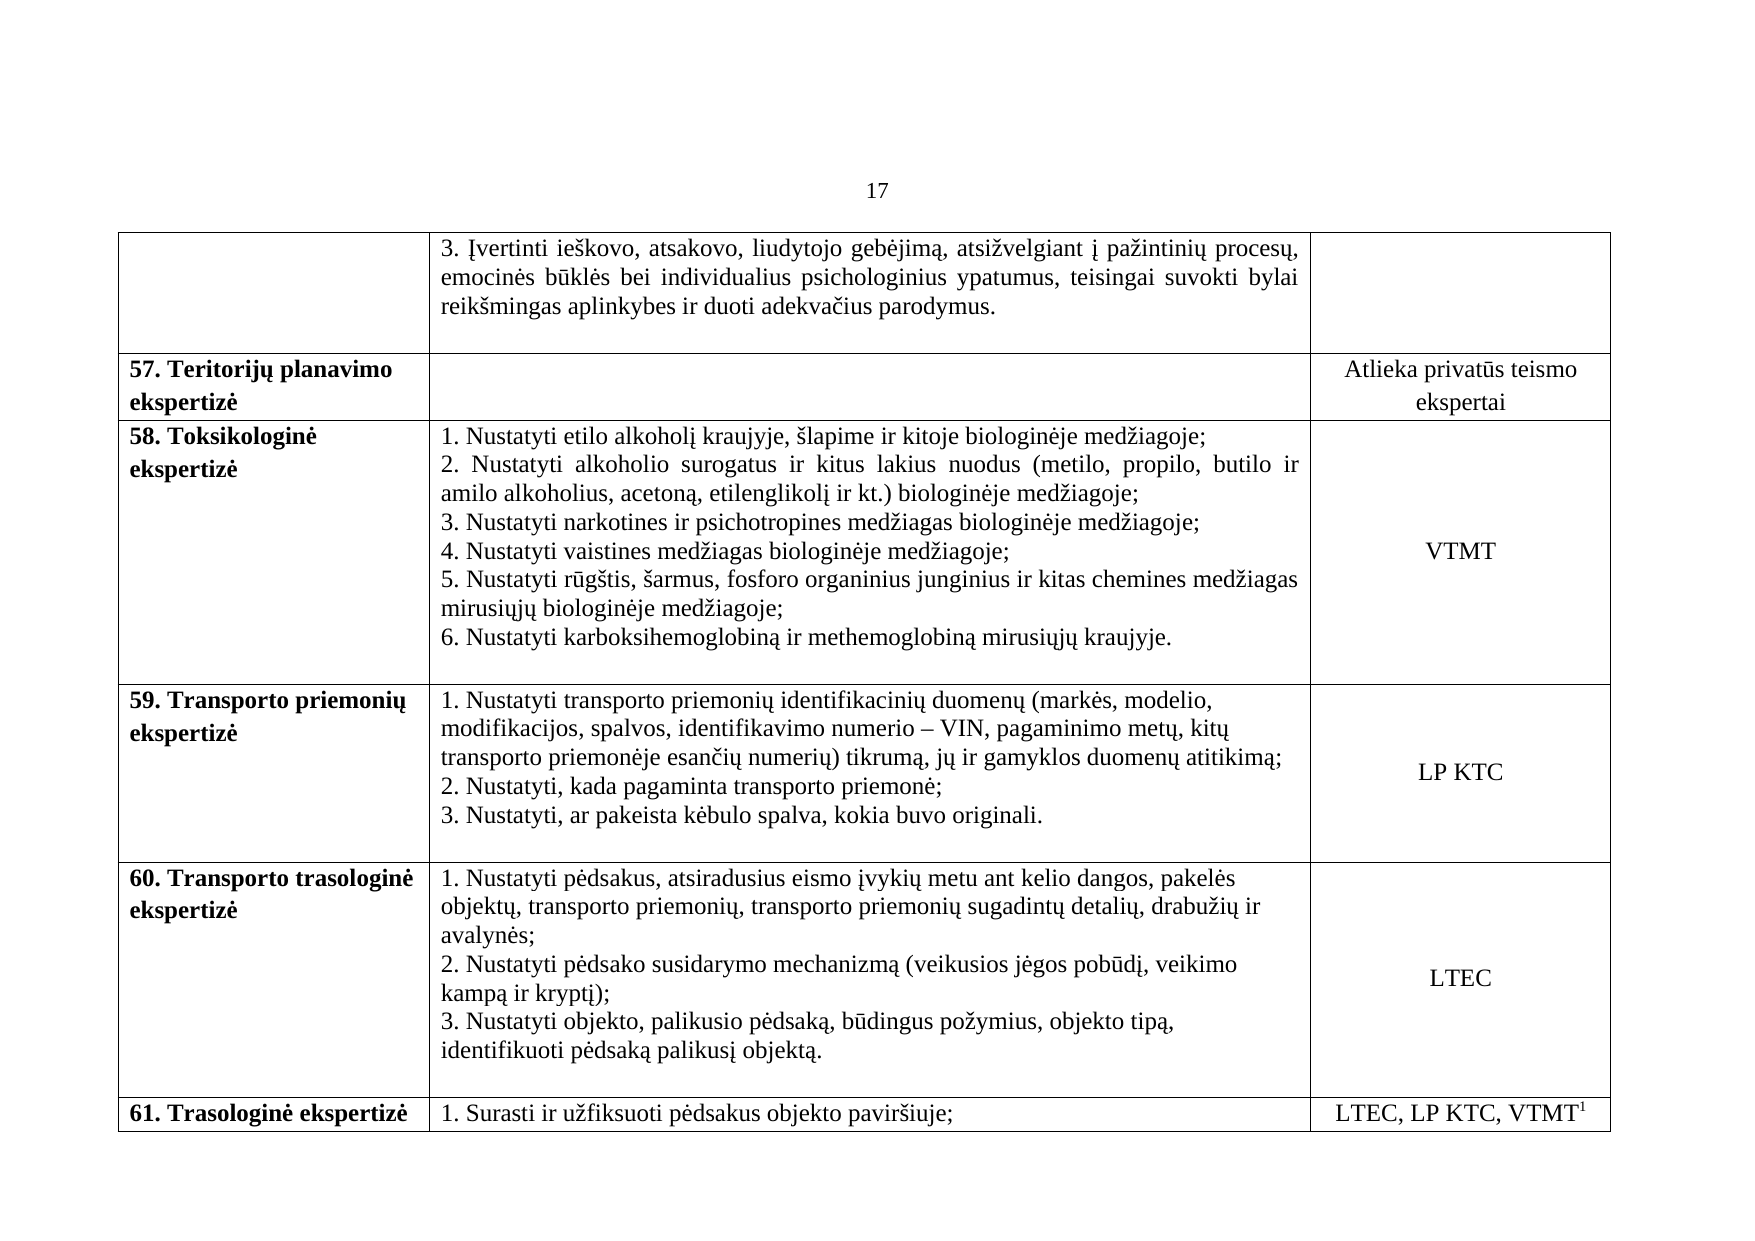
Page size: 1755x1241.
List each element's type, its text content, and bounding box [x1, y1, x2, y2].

table_cell 59. Transporto priemonių ekspertizė [119, 685, 429, 862]
table_cell 1. Nustatyti etilo alkoholį kraujyje, šlapime ir kitoje biologinėje medžiagoje; 2. Nustatyti alkoholio surogatus ir kitus lakius nuodus (metilo, propilo, butilo ir amilo alkoholius, acetoną, etilenglikolį ir kt.) biologinėje medžiagoje; 3. Nustatyti narkotines ir psichotropines medžiagas biologinėje medžiagoje; 4. Nustatyti vaistines medžiagas biologinėje medžiagoje; 5. Nustatyti rūgštis, šarmus, fosforo organinius junginius ir kitas chemines medžiagas mirusiųjų biologinėje medžiagoje; 6. Nustatyti karboksihemoglobiną ir methemoglobiną mirusiųjų kraujyje. [430, 421, 1310, 684]
table_cell VTMT [1311, 421, 1610, 684]
table_cell 57. Teritorijų planavimo ekspertizė [119, 354, 429, 420]
table_cell 1. Nustatyti pėdsakus, atsiradusius eismo įvykių metu ant kelio dangos, pakelės objektų, transporto priemonių, transporto priemonių sugadintų detalių, drabužių ir avalynės; 2. Nustatyti pėdsako susidarymo mechanizmą (veikusios jėgos pobūdį, veikimo kampą ir kryptį); 3. Nustatyti objekto, palikusio pėdsaką, būdingus požymius, objekto tipą, identifikuoti pėdsaką palikusį objektą. [430, 863, 1310, 1097]
table_cell LTEC, LP KTC, VTMT [1311, 1098, 1610, 1131]
table_cell 1. Surasti ir užfiksuoti pėdsakus objekto paviršiuje; [430, 1098, 1310, 1131]
table_cell [1311, 233, 1610, 353]
table_cell Atlieka privatūs teismo ekspertai [1311, 354, 1610, 420]
table_cell LP KTC [1311, 685, 1610, 862]
table_cell 60. Transporto trasologinė ekspertizė [119, 863, 429, 1097]
table_cell 1. Nustatyti transporto priemonių identifikacinių duomenų (markės, modelio, modifikacijos, spalvos, identifikavimo numerio – VIN, pagaminimo metų, kitų transporto priemonėje esančių numerių) tikrumą, jų ir gamyklos duomenų atitikimą; 2. Nustatyti, kada pagaminta transporto priemonė; 3. Nustatyti, ar pakeista kėbulo spalva, kokia buvo originali. [430, 685, 1310, 862]
table_cell 3. Įvertinti ieškovo, atsakovo, liudytojo gebėjimą, atsižvelgiant į pažintinių procesų, emocinės būklės bei individualius psichologinius ypatumus, teisingai suvokti bylai reikšmingas aplinkybes ir duoti adekvačius parodymus. [430, 233, 1310, 353]
table_cell 58. Toksikologinė ekspertizė [119, 421, 429, 684]
table_cell 61. Trasologinė ekspertizė [119, 1098, 429, 1131]
table_cell [119, 233, 429, 353]
table_cell [430, 354, 1310, 420]
table_cell LTEC [1311, 863, 1610, 1097]
